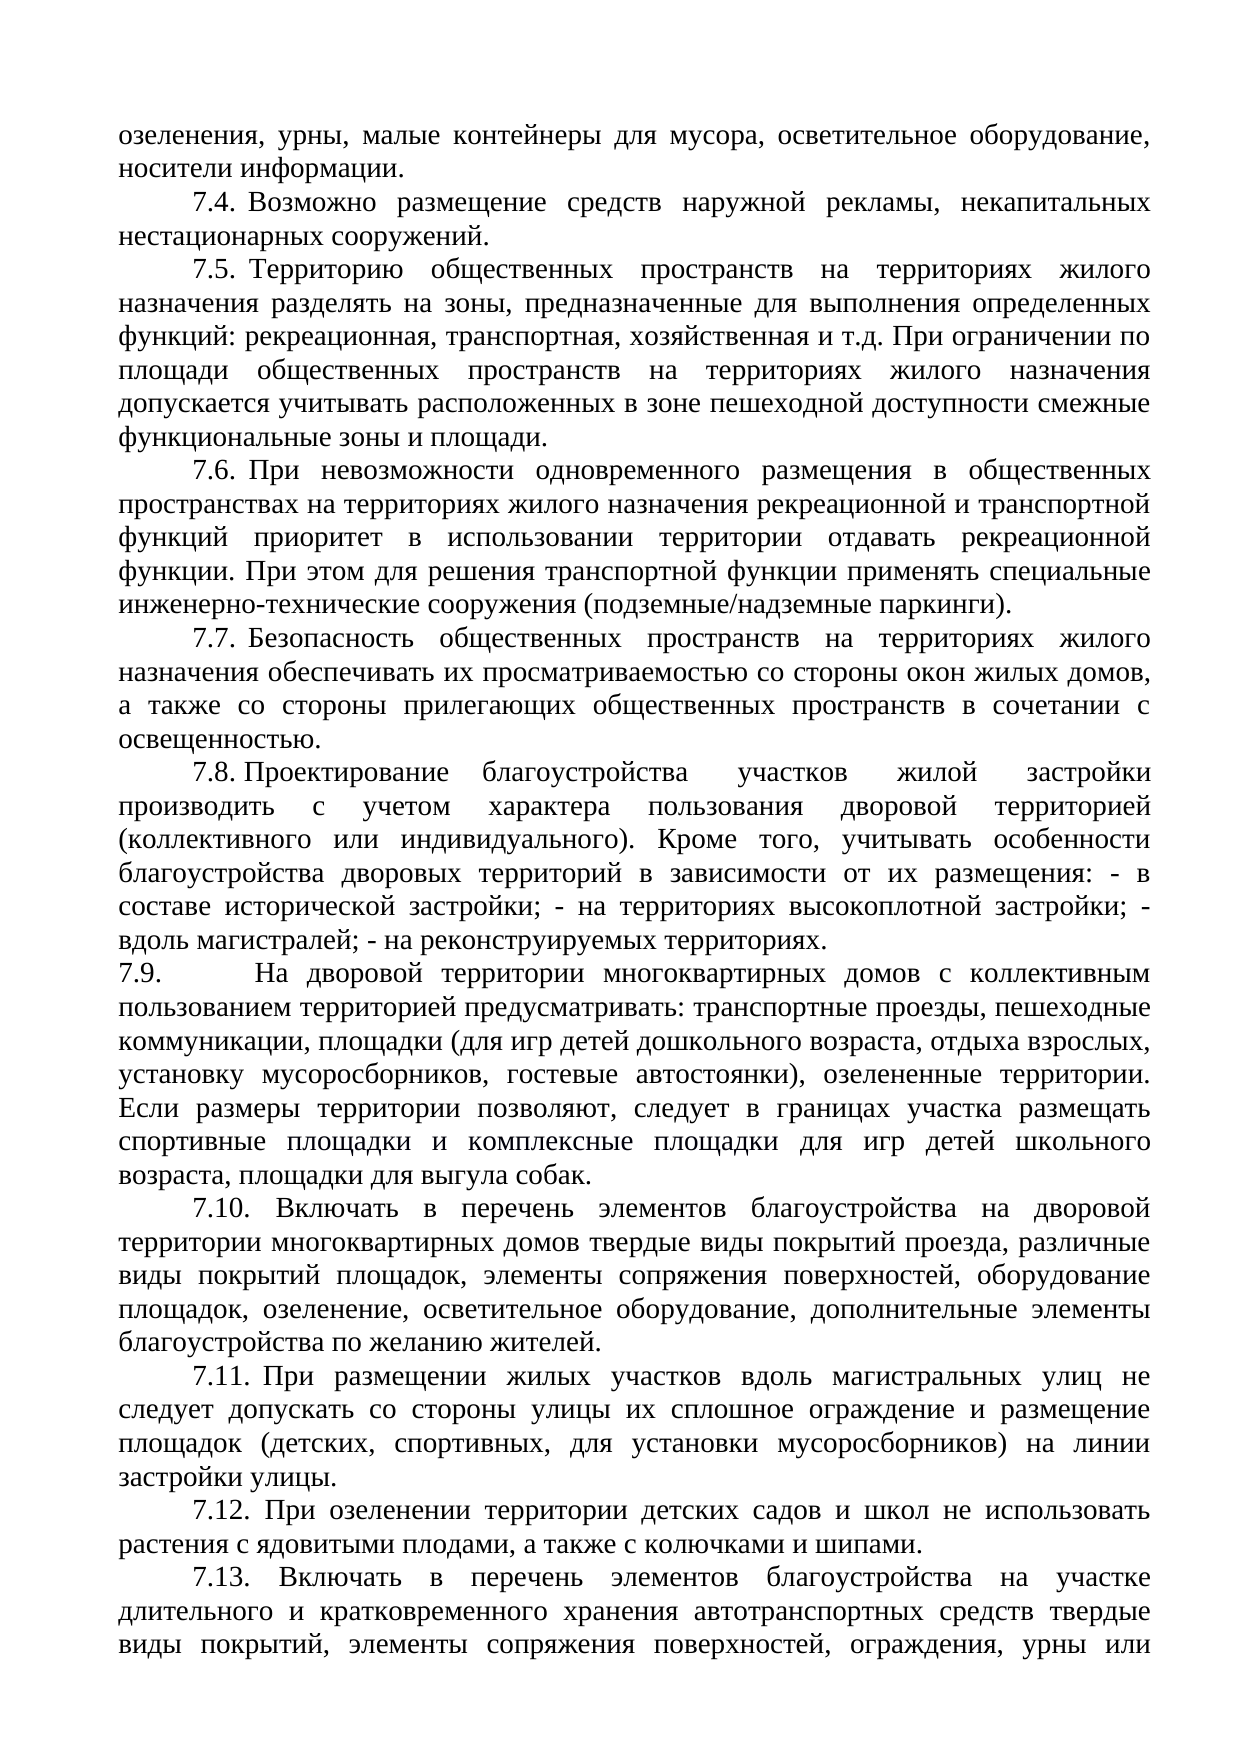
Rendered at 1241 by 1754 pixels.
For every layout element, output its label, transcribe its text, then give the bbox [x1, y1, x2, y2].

list При озеленении территории детских садов и школ не использовать растения с ядовитыми плодами, а также с колючками и шипами. [118, 1492, 1152, 1559]
list Территорию общественных пространств на территориях жилого назначения разделять на зоны, предназначенные для выполнения определенных функций: рекреационная, транспортная, хозяйственная и т.д. При ограничении по площади общественных пространств на территориях жилого назначения допускается учитывать расположенных в зоне пешеходной доступности смежные функциональные зоны и площади. [118, 251, 1152, 452]
list Проектирование благоустройства участков жилой застройки производить с учетом характера пользования дворовой территорией (коллективного или индивидуального). Кроме того, учитывать особенности благоустройства дворовых территорий в зависимости от их размещения: - в составе исторической застройки; - на территориях высокоплотной застройки; - вдоль магистралей; - на реконструируемых территориях. [118, 754, 1152, 956]
list Безопасность общественных пространств на территориях жилого назначения обеспечивать их просматриваемостью со стороны окон жилых домов, а также со стороны прилегающих общественных пространств в сочетании с освещенностью. [118, 620, 1152, 754]
list Возможно размещение средств наружной рекламы, некапитальных нестационарных сооружений. [118, 184, 1152, 251]
list Включать в перечень элементов благоустройства на участке длительного и кратковременного хранения автотранспортных средств твердые виды покрытий, элементы сопряжения поверхностей, ограждения, урны или [118, 1559, 1152, 1660]
list На дворовой территории многоквартирных домов с коллективным пользованием территорией предусматривать: транспортные проезды, пешеходные коммуникации, площадки (для игр детей дошкольного возраста, отдыха взрослых, установку мусоросборников, гостевые автостоянки), озелененные территории. Если размеры территории позволяют, следует в границах участка размещать спортивные площадки и комплексные площадки для игр детей школьного возраста, площадки для выгула собак. [118, 956, 1152, 1190]
list Включать в перечень элементов благоустройства на дворовой территории многоквартирных домов твердые виды покрытий проезда, различные виды покрытий площадок, элементы сопряжения поверхностей, оборудование площадок, озеленение, осветительное оборудование, дополнительные элементы благоустройства по желанию жителей. [118, 1190, 1152, 1358]
list озеленения, урны, малые контейнеры для мусора, осветительное оборудование, носители информации. [118, 117, 1152, 184]
list При невозможности одновременного размещения в общественных пространствах на территориях жилого назначения рекреационной и транспортной функций приоритет в использовании территории отдавать рекреационной функции. При этом для решения транспортной функции применять специальные инженерно-технические сооружения (подземные/надземные паркинги). [118, 452, 1152, 620]
list При размещении жилых участков вдоль магистральных улиц не следует допускать со стороны улицы их сплошное ограждение и размещение площадок (детских, спортивных, для установки мусоросборников) на линии застройки улицы. [118, 1358, 1152, 1492]
